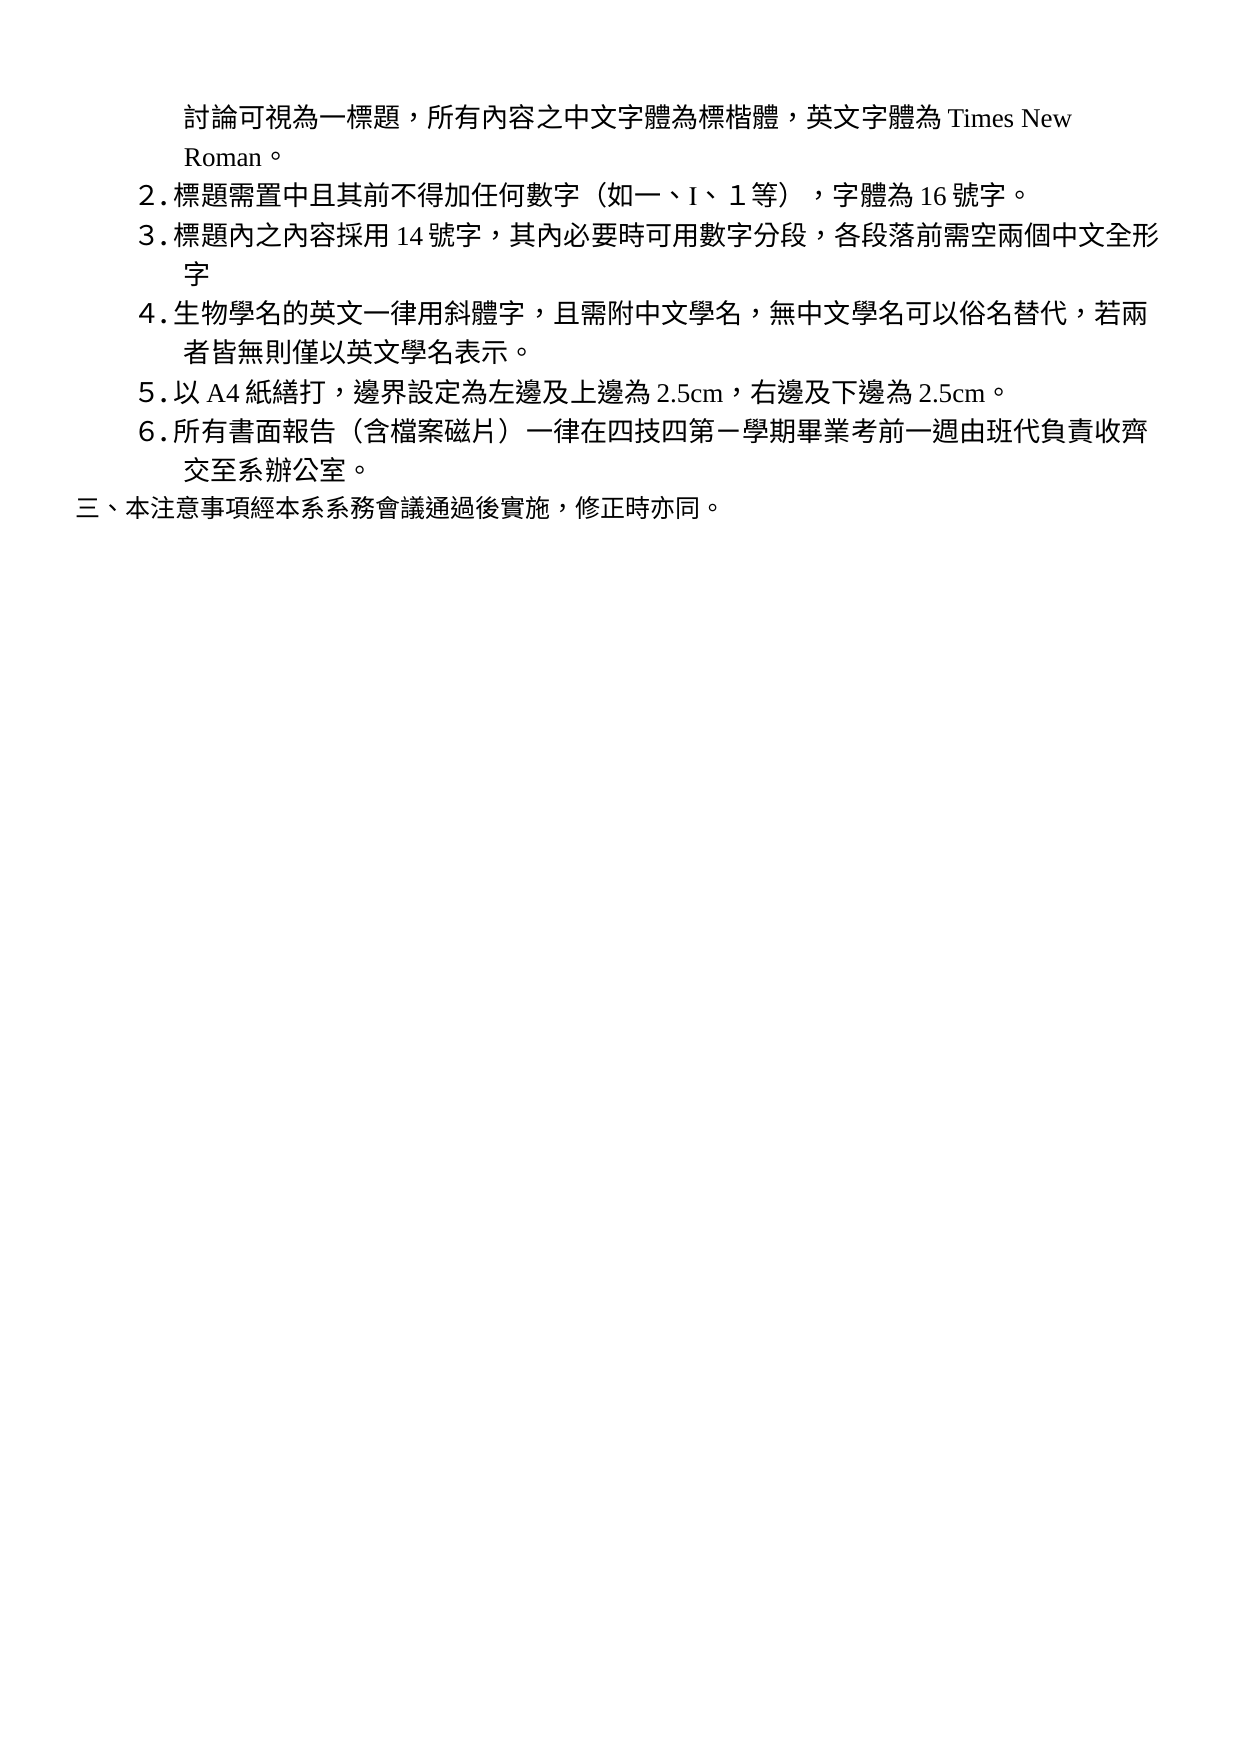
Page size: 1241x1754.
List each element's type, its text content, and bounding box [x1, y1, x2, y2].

text ２. 標題需置中且其前不得加任何數字（如一、I、１等），字體為16號字。 [133, 174, 1165, 213]
text ３. 標題內之內容採用14號字，其內必要時可用數字分段，各段落前需空兩個中文全形字 [133, 213, 1165, 292]
text 討論可視為一標題，所有內容之中文字體為標楷體，英文字體為Times New Roman。 [133, 96, 1165, 174]
text ４. 生物學名的英文一律用斜體字，且需附中文學名，無中文學名可以俗名替代，若兩者皆無則僅以英文學名表示。 [133, 292, 1165, 371]
text ５. 以A4紙繕打，邊界設定為左邊及上邊為2.5cm，右邊及下邊為2.5cm。 [133, 371, 1165, 410]
text ６. 所有書面報告（含檔案磁片）一律在四技四第ㄧ學期畢業考前一週由班代負責收齊交至系辦公室。 [133, 410, 1165, 488]
text 三、本注意事項經本系系務會議通過後實施，修正時亦同。 [75, 488, 1165, 525]
